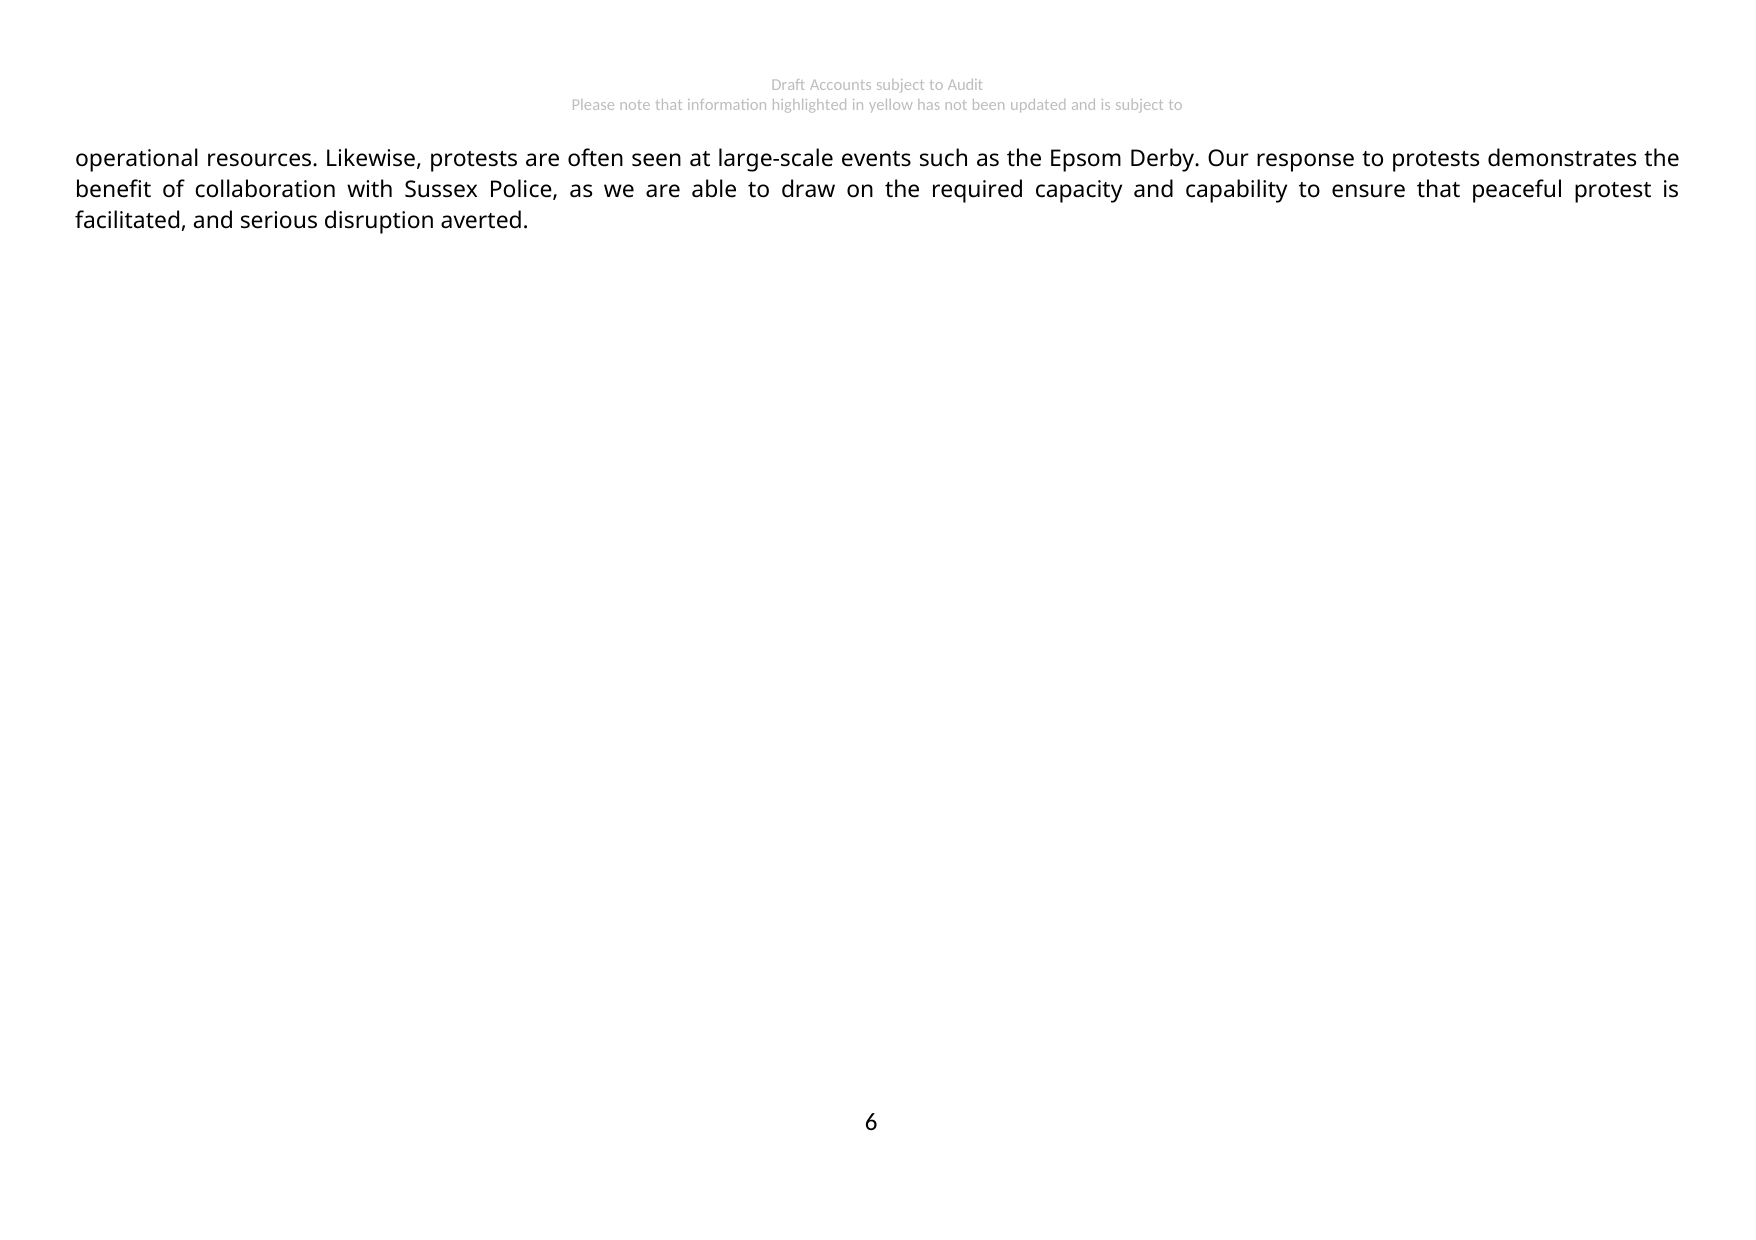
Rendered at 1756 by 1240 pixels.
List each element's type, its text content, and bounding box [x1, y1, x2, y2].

text operational resources. Likewise, protests are often seen at large-scale events such as the Epsom Derby. Our response to protests demonstrates the benefit of collaboration with Sussex Police, as we are able to draw on the required capacity and capability to ensure that peaceful protest is facilitated, and serious disruption averted. [75, 142, 1681, 236]
